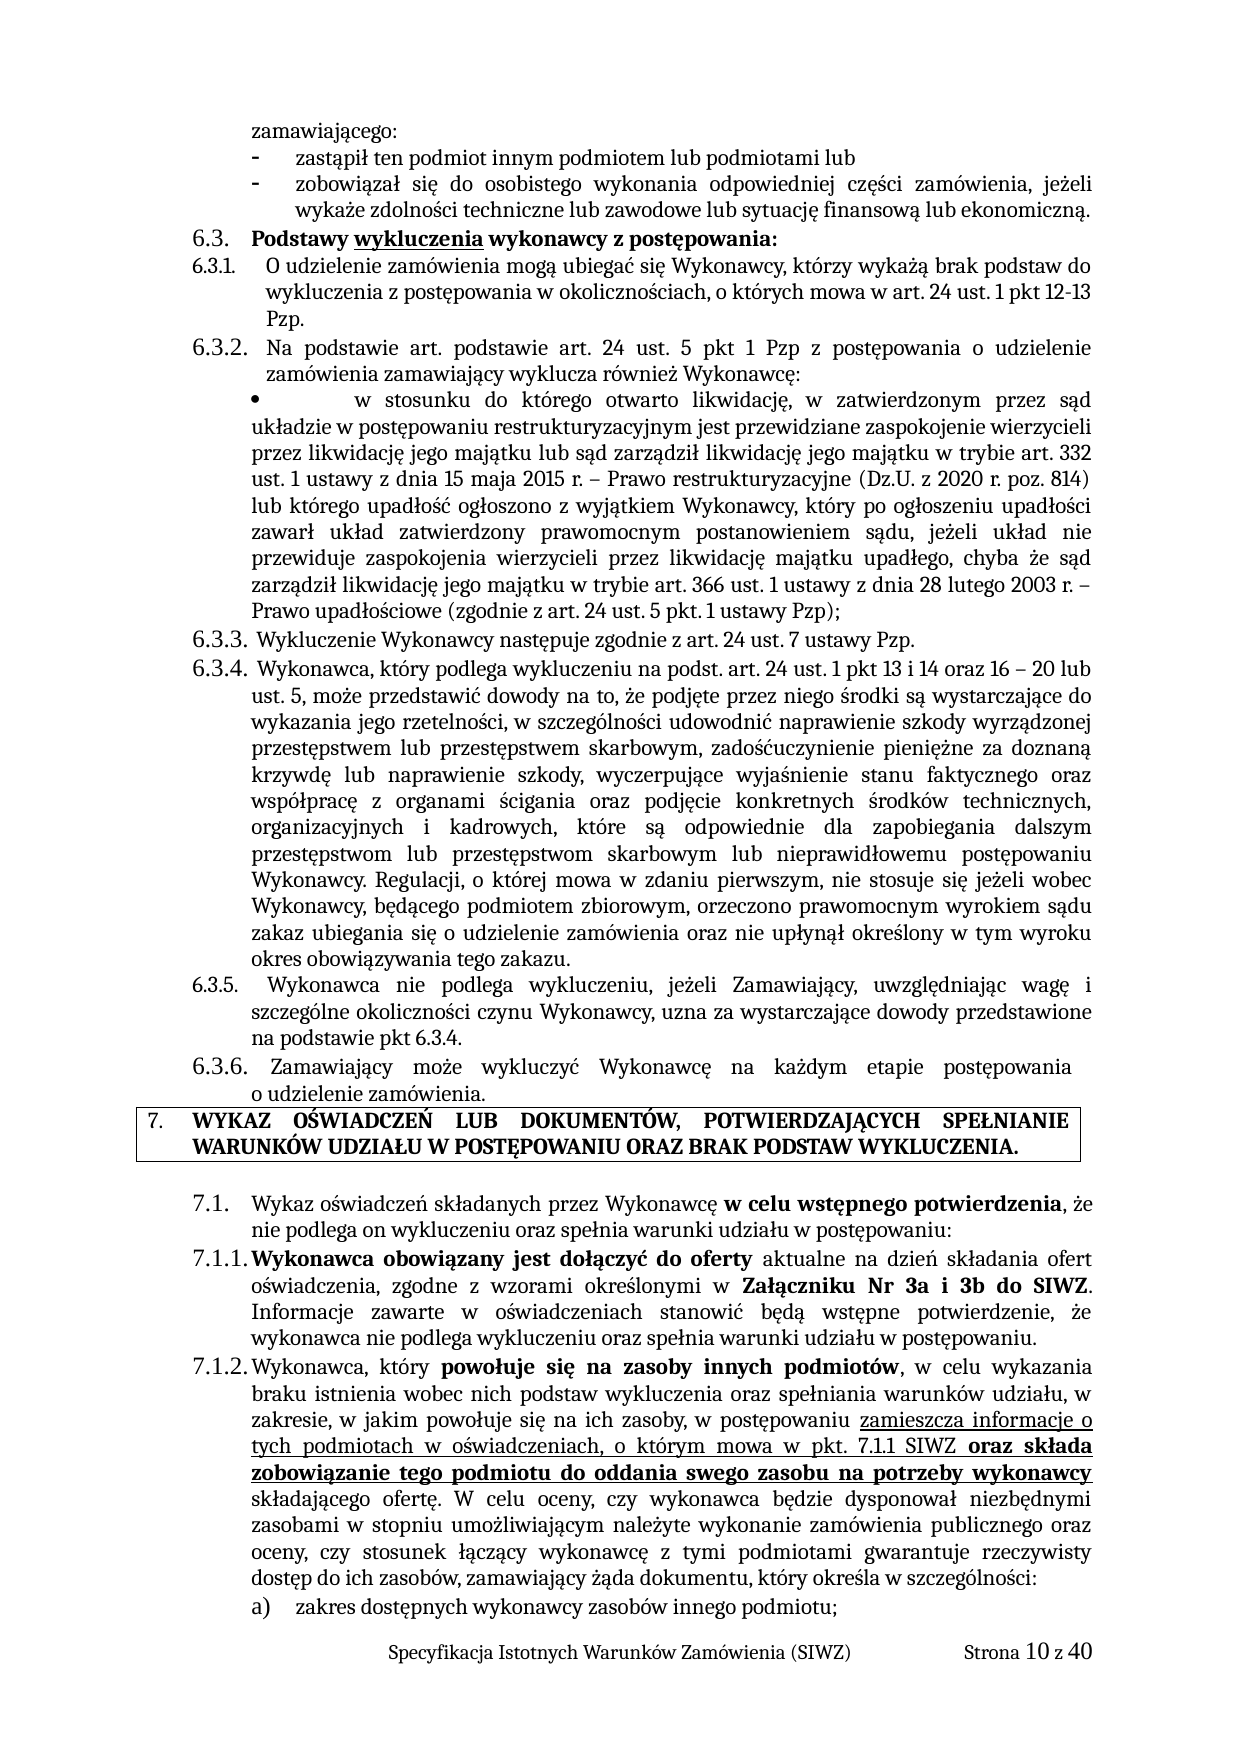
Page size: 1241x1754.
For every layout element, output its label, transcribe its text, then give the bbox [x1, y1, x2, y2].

list Na podstawie art. podstawie art. 24 ust. 5 pkt 1 Pzp z postępowania o udzielenie zamówienia zamawiający wyklucza również Wykonawcę: [192, 332, 1093, 387]
list zamawiającego: [192, 118, 1093, 144]
table_header WYKAZ OŚWIADCZEŃ LUB DOKUMENTÓW, POTWIERDZAJĄCYCH SPEŁNIANIE WARUNKÓW UDZIAŁU W POSTĘPOWANIU ORAZ BRAK PODSTAW WYKLUCZENIA. [137, 1108, 1080, 1161]
list Wykonawca, który podlega wykluczeniu na podst. art. 24 ust. 1 pkt 13 i 14 oraz 16 – 20 lub ust. 5, może przedstawić dowody na to, że podjęte przez niego środki są wystarczające do wykazania jego rzetelności, w szczególności udowodnić naprawienie szkody wyrządzonej przestępstwem lub przestępstwem skarbowym, zadośćuczynienie pieniężne za doznaną krzywdę lub naprawienie szkody, wyczerpujące wyjaśnienie stanu faktycznego oraz współpracę z organami ścigania oraz podjęcie konkretnych środków technicznych, organizacyjnych i kadrowych, które są odpowiednie dla zapobiegania dalszym przestępstwom lub przestępstwom skarbowym lub nieprawidłowemu postępowaniu Wykonawcy. Regulacji, o której mowa w zdaniu pierwszym, nie stosuje się jeżeli wobec Wykonawcy, będącego podmiotem zbiorowym, orzeczono prawomocnym wyrokiem sądu zakaz ubiegania się o udzielenie zamówienia oraz nie upłynął określony w tym wyroku okres obowiązywania tego zakazu. [192, 653, 1093, 972]
list O udzielenie zamówienia mogą ubiegać się Wykonawcy, którzy wykażą brak podstaw do wykluczenia z postępowania w okolicznościach, o których mowa w art. 24 ust. 1 pkt 12-13 Pzp. [192, 253, 1093, 332]
list Wykonawca nie podlega wykluczeniu, jeżeli Zamawiający, uwzględniając wagę i szczególne okoliczności czynu Wykonawcy, uzna za wystarczające dowody przedstawione na podstawie pkt 6.3.4. [192, 972, 1093, 1051]
list Wykonawca, który powołuje się na zasoby innych podmiotów, w celu wykazania braku istnienia wobec nich podstaw wykluczenia oraz spełniania warunków udziału, w zakresie, w jakim powołuje się na ich zasoby, w postępowaniu zamieszcza informacje o tych podmiotach w oświadczeniach, o którym mowa w pkt. 7.1.1 SIWZ oraz składa zobowiązanie tego podmiotu do oddania swego zasobu na potrzeby wykonawcy składającego ofertę. W celu oceny, czy wykonawca będzie dysponował niezbędnymi zasobami w stopniu umożliwiającym należyte wykonanie zamówienia publicznego oraz oceny, czy stosunek łączący wykonawcę z tymi podmiotami gwarantuje rzeczywisty dostęp do ich zasobów, zamawiający żąda dokumentu, który określa w szczególności: [192, 1351, 1093, 1591]
list Zamawiający może wykluczyć Wykonawcę na każdym etapie postępowania o udzielenie zamówienia. [192, 1051, 1093, 1107]
list zastąpił ten podmiot innym podmiotem lub podmiotami lub [251, 144, 1093, 171]
list Podstawy wykluczenia wykonawcy z postępowania: [192, 223, 1093, 253]
list w stosunku do którego otwarto likwidację, w zatwierdzonym przez sąd układzie w postępowaniu restrukturyzacyjnym jest przewidziane zaspokojenie wierzycieli przez likwidację jego majątku lub sąd zarządził likwidację jego majątku w trybie art. 332 ust. 1 ustawy z dnia 15 maja 2015 r. – Prawo restrukturyzacyjne (Dz.U. z 2020 r. poz. 814) lub którego upadłość ogłoszono z wyjątkiem Wykonawcy, który po ogłoszeniu upadłości zawarł układ zatwierdzony prawomocnym postanowieniem sądu, jeżeli układ nie przewiduje zaspokojenia wierzycieli przez likwidację majątku upadłego, chyba że sąd zarządził likwidację jego majątku w trybie art. 366 ust. 1 ustawy z dnia 28 lutego 2003 r. – Prawo upadłościowe (zgodnie z art. 24 ust. 5 pkt. 1 ustawy Pzp); [251, 387, 1093, 624]
list Wykaz oświadczeń składanych przez Wykonawcę w celu wstępnego potwierdzenia, że nie podlega on wykluczeniu oraz spełnia warunki udziału w postępowaniu: [192, 1188, 1093, 1243]
list zobowiązał się do osobistego wykonania odpowiedniej części zamówienia, jeżeli wykaże zdolności techniczne lub zawodowe lub sytuację finansową lub ekonomiczną. [251, 171, 1093, 223]
list Wykluczenie Wykonawcy następuje zgodnie z art. 24 ust. 7 ustawy Pzp. [192, 624, 1093, 653]
list Wykonawca obowiązany jest dołączyć do oferty aktualne na dzień składania ofert oświadczenia, zgodne z wzorami określonymi w Załączniku Nr 3a i 3b do SIWZ. Informacje zawarte w oświadczeniach stanowić będą wstępne potwierdzenie, że wykonawca nie podlega wykluczeniu oraz spełnia warunki udziału w postępowaniu. [192, 1243, 1093, 1351]
list zakres dostępnych wykonawcy zasobów innego podmiotu; [251, 1591, 1093, 1620]
